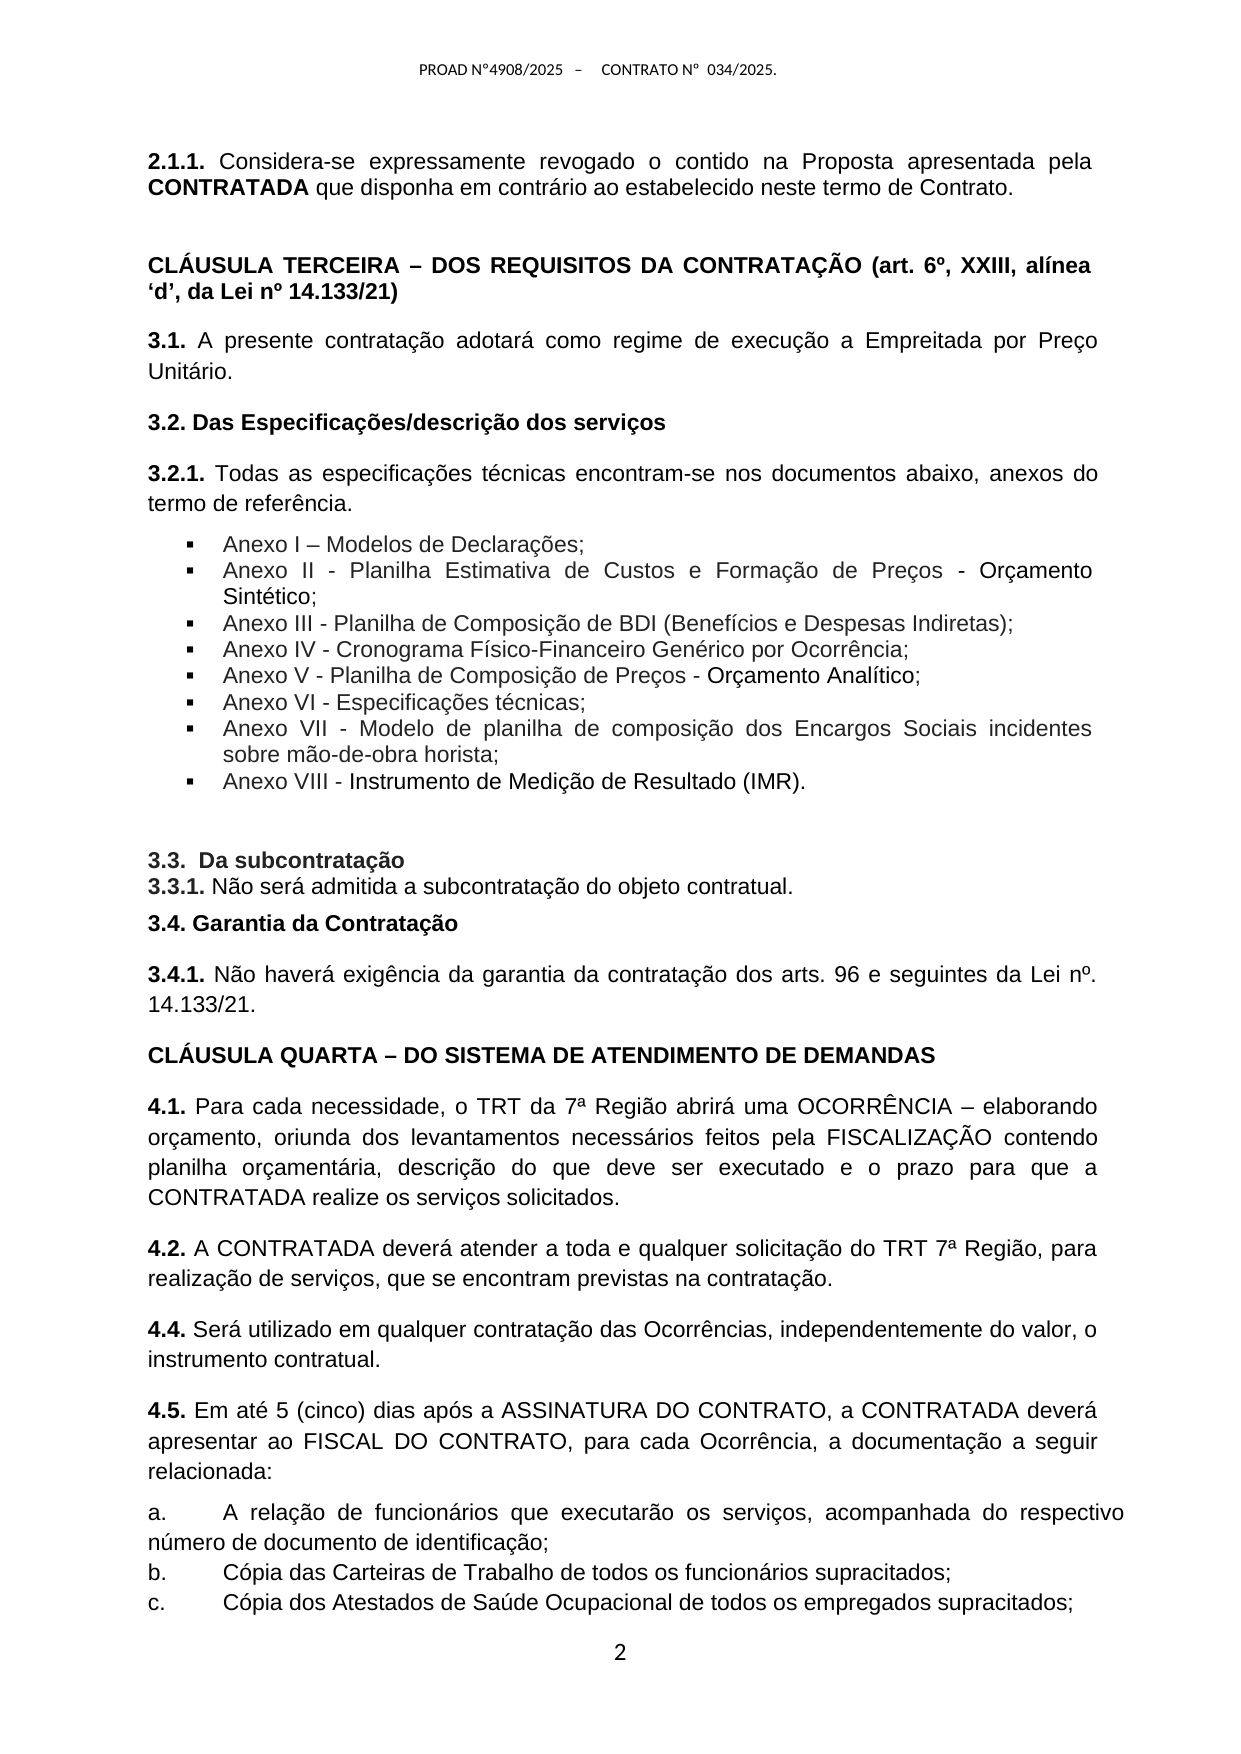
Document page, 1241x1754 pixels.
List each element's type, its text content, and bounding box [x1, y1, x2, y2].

list Anexo VIII - Instrumento de Medição de Resultado (IMR). [185, 768, 1092, 794]
text 3.2.1. Todas as especificações técnicas encontram-se nos documentos abaixo, anexos do termo de referência. [148, 460, 1098, 516]
list Anexo I – Modelos de Declarações; [185, 531, 1092, 557]
text a. A relação de funcionários que executarão os serviços, acompanhada do respectivo número de documento de identificação; [148, 1498, 1125, 1555]
text CLÁUSULA QUARTA – DO SISTEMA DE ATENDIMENTO DE DEMANDAS [148, 1042, 1092, 1068]
list Anexo II - Planilha Estimativa de Custos e Formação de Preços - Orçamento Sintético; [185, 557, 1092, 609]
list Anexo VII - Modelo de planilha de composição dos Encargos Sociais incidentes sobre mão-de-obra horista; [185, 715, 1092, 768]
text 4.5. Em até 5 (cinco) dias após a ASSINATURA DO CONTRATO, a CONTRATADA deverá apresentar ao FISCAL DO CONTRATO, para cada Ocorrência, a documentação a seguir relacionada: [148, 1397, 1098, 1484]
text 4.1. Para cada necessidade, o TRT da 7ª Região abrirá uma OCORRÊNCIA – elaborando orçamento, oriunda dos levantamentos necessários feitos pela FISCALIZAÇÃO contendo planilha orçamentária, descrição do que deve ser executado e o prazo para que a CONTRATADA realize os serviços solicitados. [148, 1093, 1098, 1210]
text 3.4.1. Não haverá exigência da garantia da contratação dos arts. 96 e seguintes da Lei nº. 14.133/21. [148, 961, 1098, 1017]
text c. Cópia dos Atestados de Saúde Ocupacional de todos os empregados supracitados; [148, 1589, 1125, 1615]
text 3.3. Da subcontratação [148, 847, 1092, 873]
text CLÁUSULA TERCEIRA – DOS REQUISITOS DA CONTRATAÇÃO (art. 6º, XXIII, alínea ‘d’, da Lei nº 14.133/21) [148, 252, 1092, 304]
list Anexo V - Planilha de Composição de Preços - Orçamento Analítico; [185, 662, 1092, 689]
text 3.4. Garantia da Contratação [148, 910, 1098, 936]
text b. Cópia das Carteiras de Trabalho de todos os funcionários supracitados; [148, 1559, 1125, 1585]
text 4.4. Será utilizado em qualquer contratação das Ocorrências, independentemente do valor, o instrumento contratual. [148, 1316, 1098, 1373]
text 3.1. A presente contratação adotará como regime de execução a Empreitada por Preço Unitário. [148, 327, 1098, 384]
text 3.2. Das Especificações/descrição dos serviços [148, 409, 1098, 435]
text 2.1.1. Considera-se expressamente revogado o contido na Proposta apresentada pela CONTRATADA que disponha em contrário ao estabelecido neste termo de Contrato. [148, 148, 1092, 200]
list Anexo VI - Especificações técnicas; [185, 689, 1092, 715]
text 3.3.1. Não será admitida a subcontratação do objeto contratual. [148, 873, 1092, 899]
list Anexo III - Planilha de Composição de BDI (Benefícios e Despesas Indiretas); [185, 609, 1092, 636]
list Anexo IV - Cronograma Físico-Financeiro Genérico por Ocorrência; [185, 636, 1092, 662]
text 4.2. A CONTRATADA deverá atender a toda e qualquer solicitação do TRT 7ª Região, para realização de serviços, que se encontram previstas na contratação. [148, 1235, 1098, 1291]
